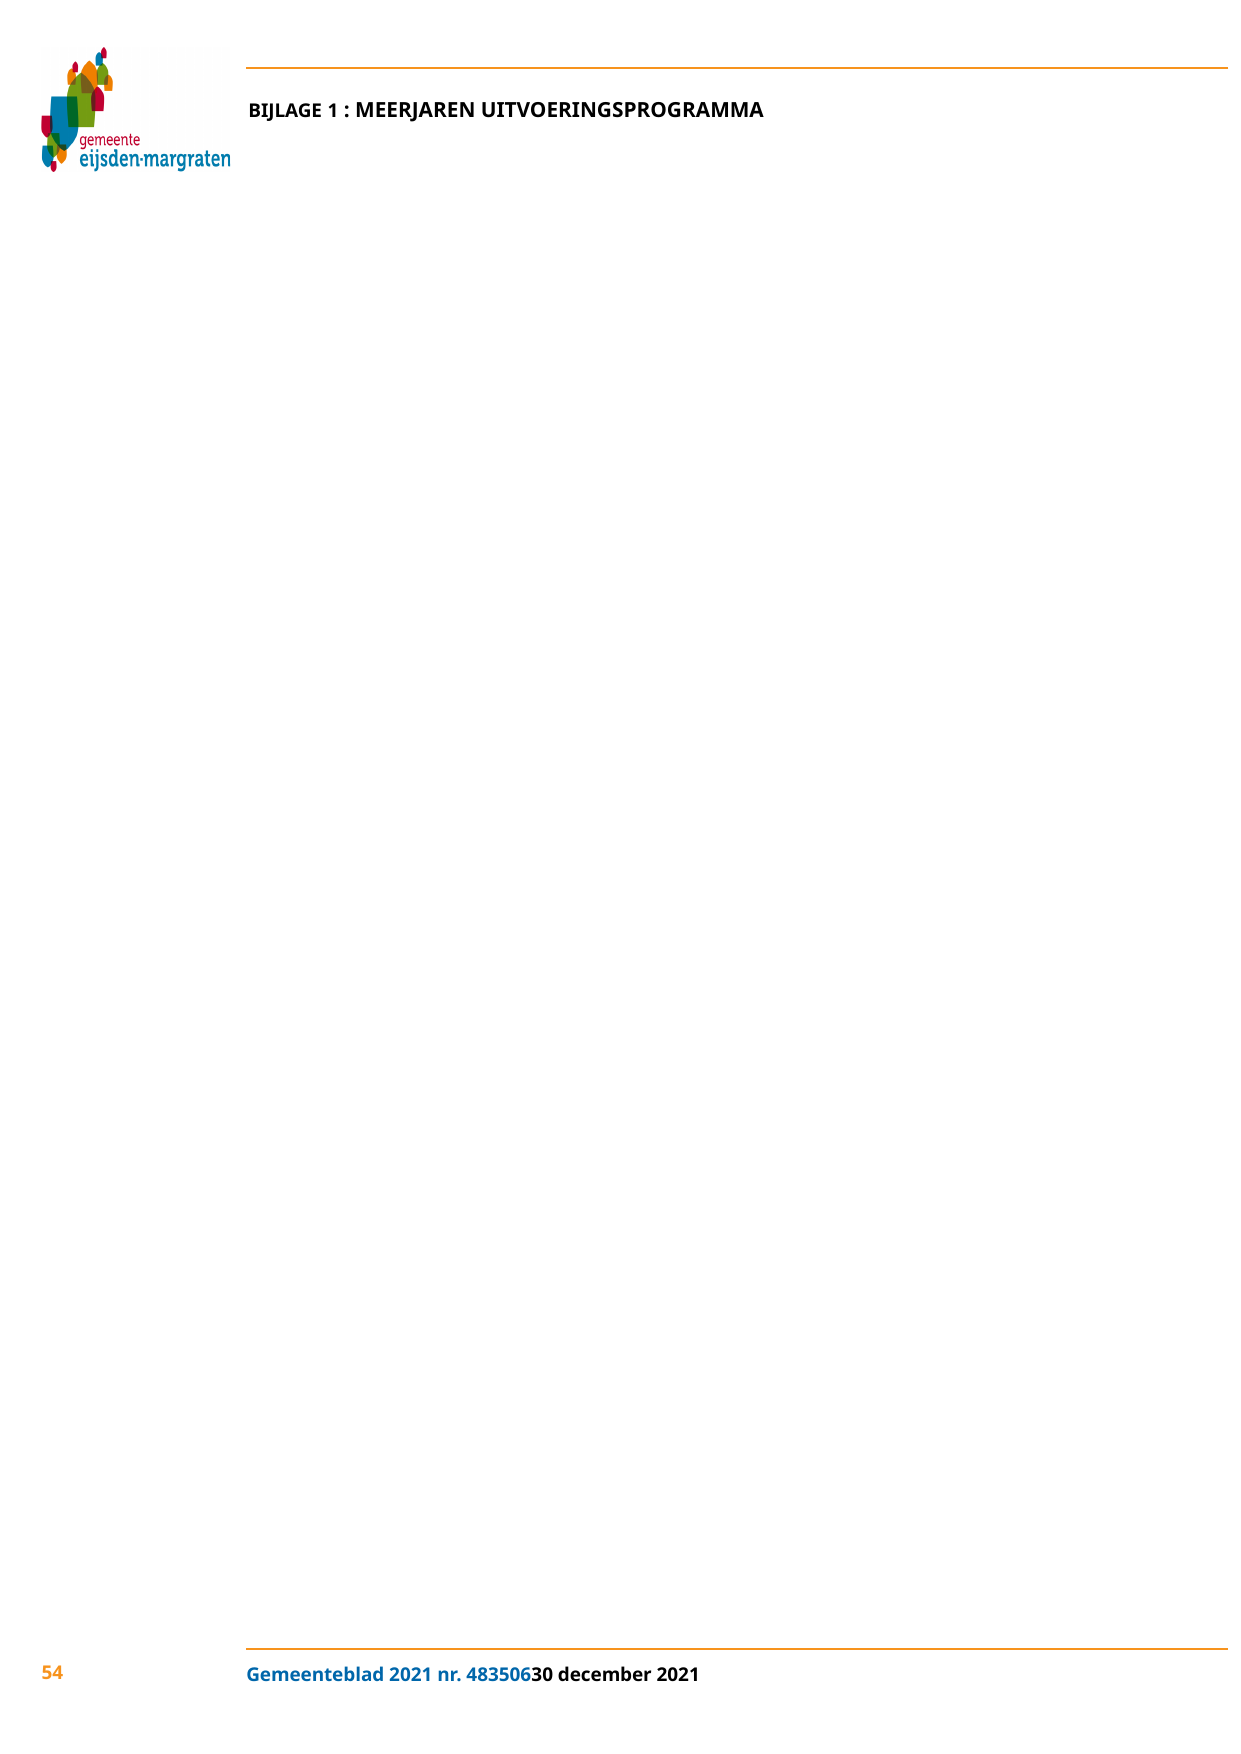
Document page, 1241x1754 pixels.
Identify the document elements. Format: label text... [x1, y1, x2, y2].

text BIJLAGE 1 : MEERJAREN UITVOERINGSPROGRAMMA [248, 95, 1152, 123]
picture [41, 47, 231, 172]
